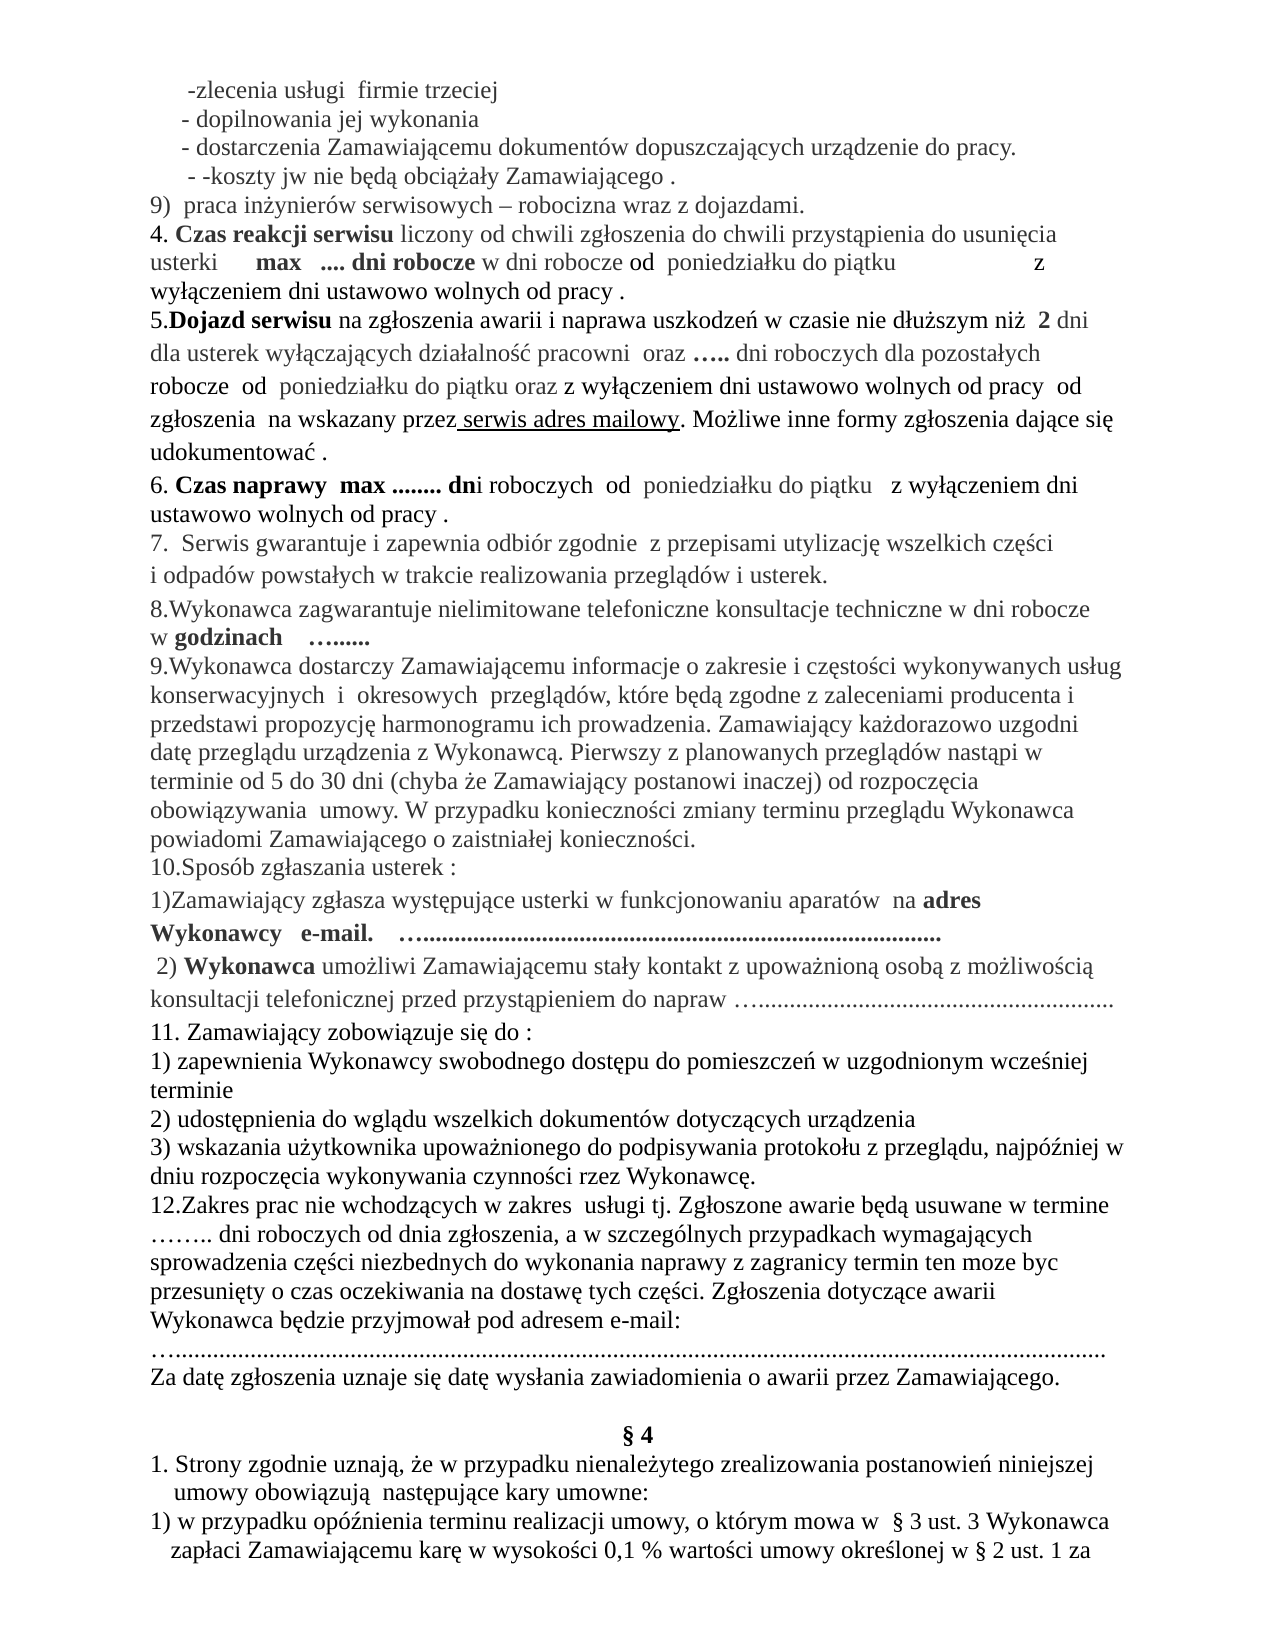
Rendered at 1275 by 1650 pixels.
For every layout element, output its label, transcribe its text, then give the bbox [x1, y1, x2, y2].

text 1) zapewnienia Wykonawcy swobodnego dostępu do pomieszczeń w uzgodnionym wcześniej terminie [150, 1046, 1125, 1104]
text 8.Wykonawca zagwarantuje nielimitowane telefoniczne konsultacje techniczne w dni robocze w godzinach …...... [150, 594, 1125, 651]
text 1. Strony zgodnie uznają, że w przypadku nienależytego zrealizowania postanowień niniejszej umowy obowiązują następujące kary umowne: [150, 1449, 1125, 1506]
list 5.Dojazd serwisu na zgłoszenia awarii i naprawa uszkodzeń w czasie nie dłuższym niż 2 dni dla usterek wyłączających działalność pracowni oraz ….. dni roboczych dla pozostałych robocze od poniedziałku do piątku oraz z wyłączeniem dni ustawowo wolnych od pracy od zgłoszenia na wskazany przez serwis adres mailowy. Możliwe inne formy zgłoszenia dające się udokumentować . [150, 305, 1125, 466]
text 9.Wykonawca dostarczy Zamawiającemu informacje o zakresie i częstości wykonywanych usług konserwacyjnych i okresowych przeglądów, które będą zgodne z zaleceniami producenta i przedstawi propozycję harmonogramu ich prowadzenia. Zamawiający każdorazowo uzgodni datę przeglądu urządzenia z Wykonawcą. Pierwszy z planowanych przeglądów nastąpi w terminie od 5 do 30 dni (chyba że Zamawiający postanowi inaczej) od rozpoczęcia obowiązywania umowy. W przypadku konieczności zmiany terminu przeglądu Wykonawca powiadomi Zamawiającego o zaistniałej konieczności. [150, 651, 1125, 852]
text 12.Zakres prac nie wchodzących w zakres usługi tj. Zgłoszone awarie będą usuwane w termine …….. dni roboczych od dnia zgłoszenia, a w szczególnych przypadkach wymagających sprowadzenia części niezbednych do wykonania naprawy z zagranicy termin ten moze byc przesunięty o czas oczekiwania na dostawę tych części. Zgłoszenia dotyczące awarii Wykonawca będzie przyjmował pod adresem e-mail: …..................................................................................................................................................... [150, 1190, 1125, 1362]
text 4. Czas reakcji serwisu liczony od chwili zgłoszenia do chwili przystąpienia do usunięcia usterki max .... dni robocze w dni robocze od poniedziałku do piątku z wyłączeniem dni ustawowo wolnych od pracy . [150, 219, 1125, 305]
list 10.Sposób zgłaszania usterek : [150, 852, 1125, 881]
text - dopilnowania jej wykonania [150, 104, 1125, 132]
text 3) wskazania użytkownika upoważnionego do podpisywania protokołu z przeglądu, najpóźniej w dniu rozpoczęcia wykonywania czynności rzez Wykonawcę. [150, 1132, 1125, 1190]
text -zlecenia usługi firmie trzeciej [150, 75, 1125, 104]
list 2) Wykonawca umożliwi Zamawiającemu stały kontakt z upoważnioną osobą z możliwością konsultacji telefonicznej przed przystąpieniem do napraw …......................................................... [150, 951, 1125, 1013]
text 11. Zamawiający zobowiązuje się do : [150, 1017, 1125, 1046]
text 1) w przypadku opóźnienia terminu realizacji umowy, o którym mowa w § 3 ust. 3 Wykonawca zapłaci Zamawiającemu karę w wysokości 0,1 % wartości umowy określonej w § 2 ust. 1 za [150, 1506, 1125, 1564]
text - dostarczenia Zamawiającemu dokumentów dopuszczających urządzenie do pracy. - -koszty jw nie będą obciążały Zamawiającego . [150, 132, 1125, 190]
text 2) udostępnienia do wglądu wszelkich dokumentów dotyczących urządzenia [150, 1104, 1125, 1132]
text Za datę zgłoszenia uznaje się datę wysłania zawiadomienia o awarii przez Zamawiającego. [150, 1362, 1125, 1391]
text § 4 [150, 1420, 1125, 1449]
list 7. Serwis gwarantuje i zapewnia odbiór zgodnie z przepisami utylizację wszelkich części i odpadów powstałych w trakcie realizowania przeglądów i usterek. [150, 528, 1125, 589]
text 6. Czas naprawy max ........ dni roboczych od poniedziałku do piątku z wyłączeniem dni ustawowo wolnych od pracy . [150, 470, 1125, 528]
text 9) praca inżynierów serwisowych – robocizna wraz z dojazdami. [150, 190, 1125, 219]
list 1)Zamawiający zgłasza występujące usterki w funkcjonowaniu aparatów na adres Wykonawcy e-mail. …................................................................................... [150, 885, 1125, 947]
